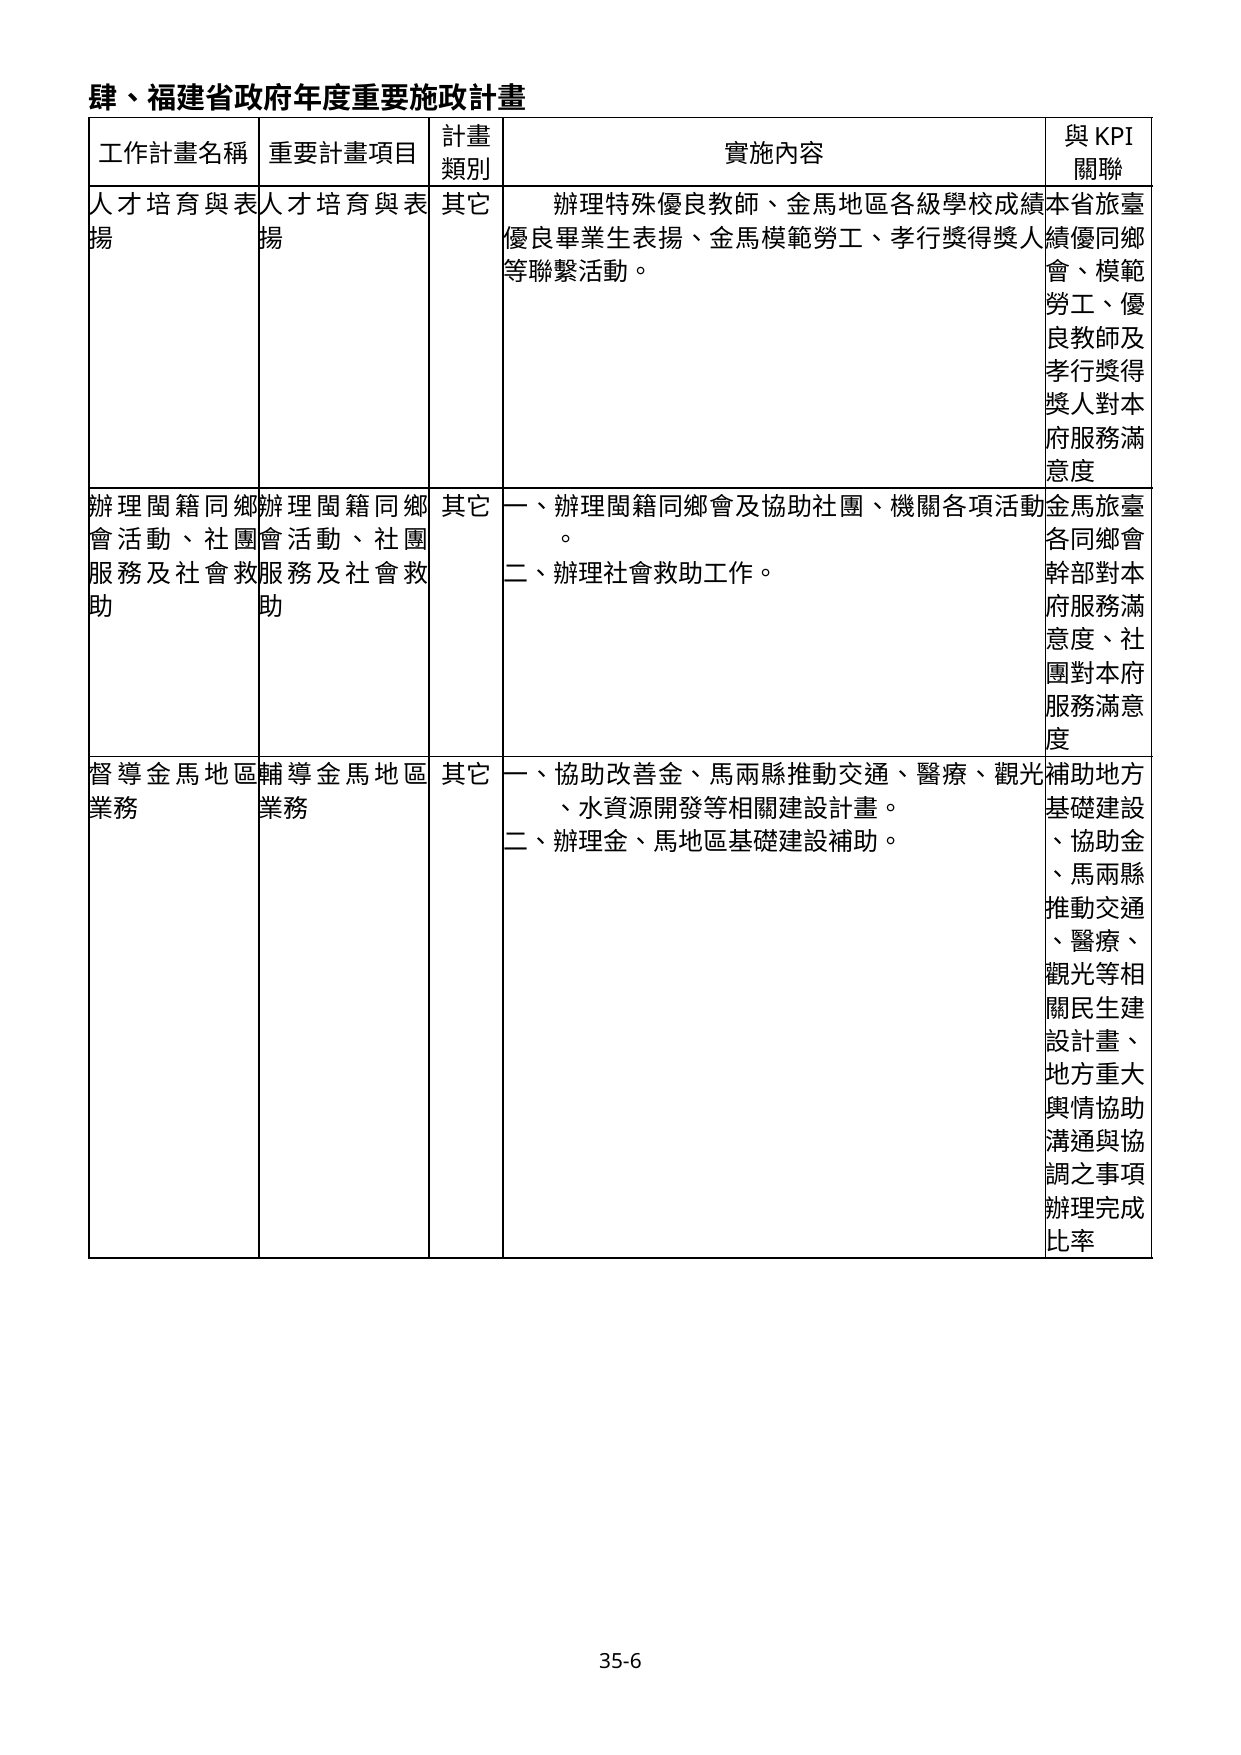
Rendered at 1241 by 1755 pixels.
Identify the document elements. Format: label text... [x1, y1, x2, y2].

table_header 工作計畫名稱 [90, 118, 258, 185]
table_cell 本省旅臺績優同鄉會、模範勞工、優良教師及孝行獎得獎人對本府服務滿意度 [1046, 187, 1151, 487]
table_cell 辦理特殊優良教師、金馬地區各級學校成績優良畢業生表揚、金馬模範勞工、孝行獎得獎人等聯繫活動。 [504, 187, 1045, 487]
table_header 計畫類別 [430, 118, 502, 185]
table_cell 辦理閩籍同鄉會活動、社團服務及社會救助 [260, 489, 428, 756]
table_cell 其它 [430, 187, 502, 487]
table_header 實施內容 [504, 118, 1045, 185]
table_cell 其它 [430, 489, 502, 756]
table_cell 其它 [430, 757, 502, 1257]
table_cell 補助地方基礎建設、協助金、馬兩縣推動交通、醫療、觀光等相關民生建設計畫、地方重大輿情協助溝通與協調之事項辦理完成比率 [1046, 757, 1151, 1257]
table_cell 一、協助改善金、馬兩縣推動交通、醫療、觀光、水資源開發等相關建設計畫。 二、辦理金、馬地區基礎建設補助。 [504, 757, 1045, 1257]
table_header 重要計畫項目 [260, 118, 428, 185]
table_cell 輔導金馬地區業務 [260, 757, 428, 1257]
table_cell 金馬旅臺各同鄉會幹部對本府服務滿意度、社團對本府服務滿意度 [1046, 489, 1151, 756]
table_cell 辦理閩籍同鄉會活動、社團服務及社會救助 [90, 489, 258, 756]
table_cell 人才培育與表揚 [90, 187, 258, 487]
table_header 與KPI 關聯 [1046, 118, 1151, 185]
table_cell 一、辦理閩籍同鄉會及協助社團、機關各項活動。 二、辦理社會救助工作。 [504, 489, 1045, 756]
table_cell 人才培育與表揚 [260, 187, 428, 487]
text 肆、福建省政府年度重要施政計畫 [89, 75, 1152, 117]
table_cell 督導金馬地區業務 [90, 757, 258, 1257]
